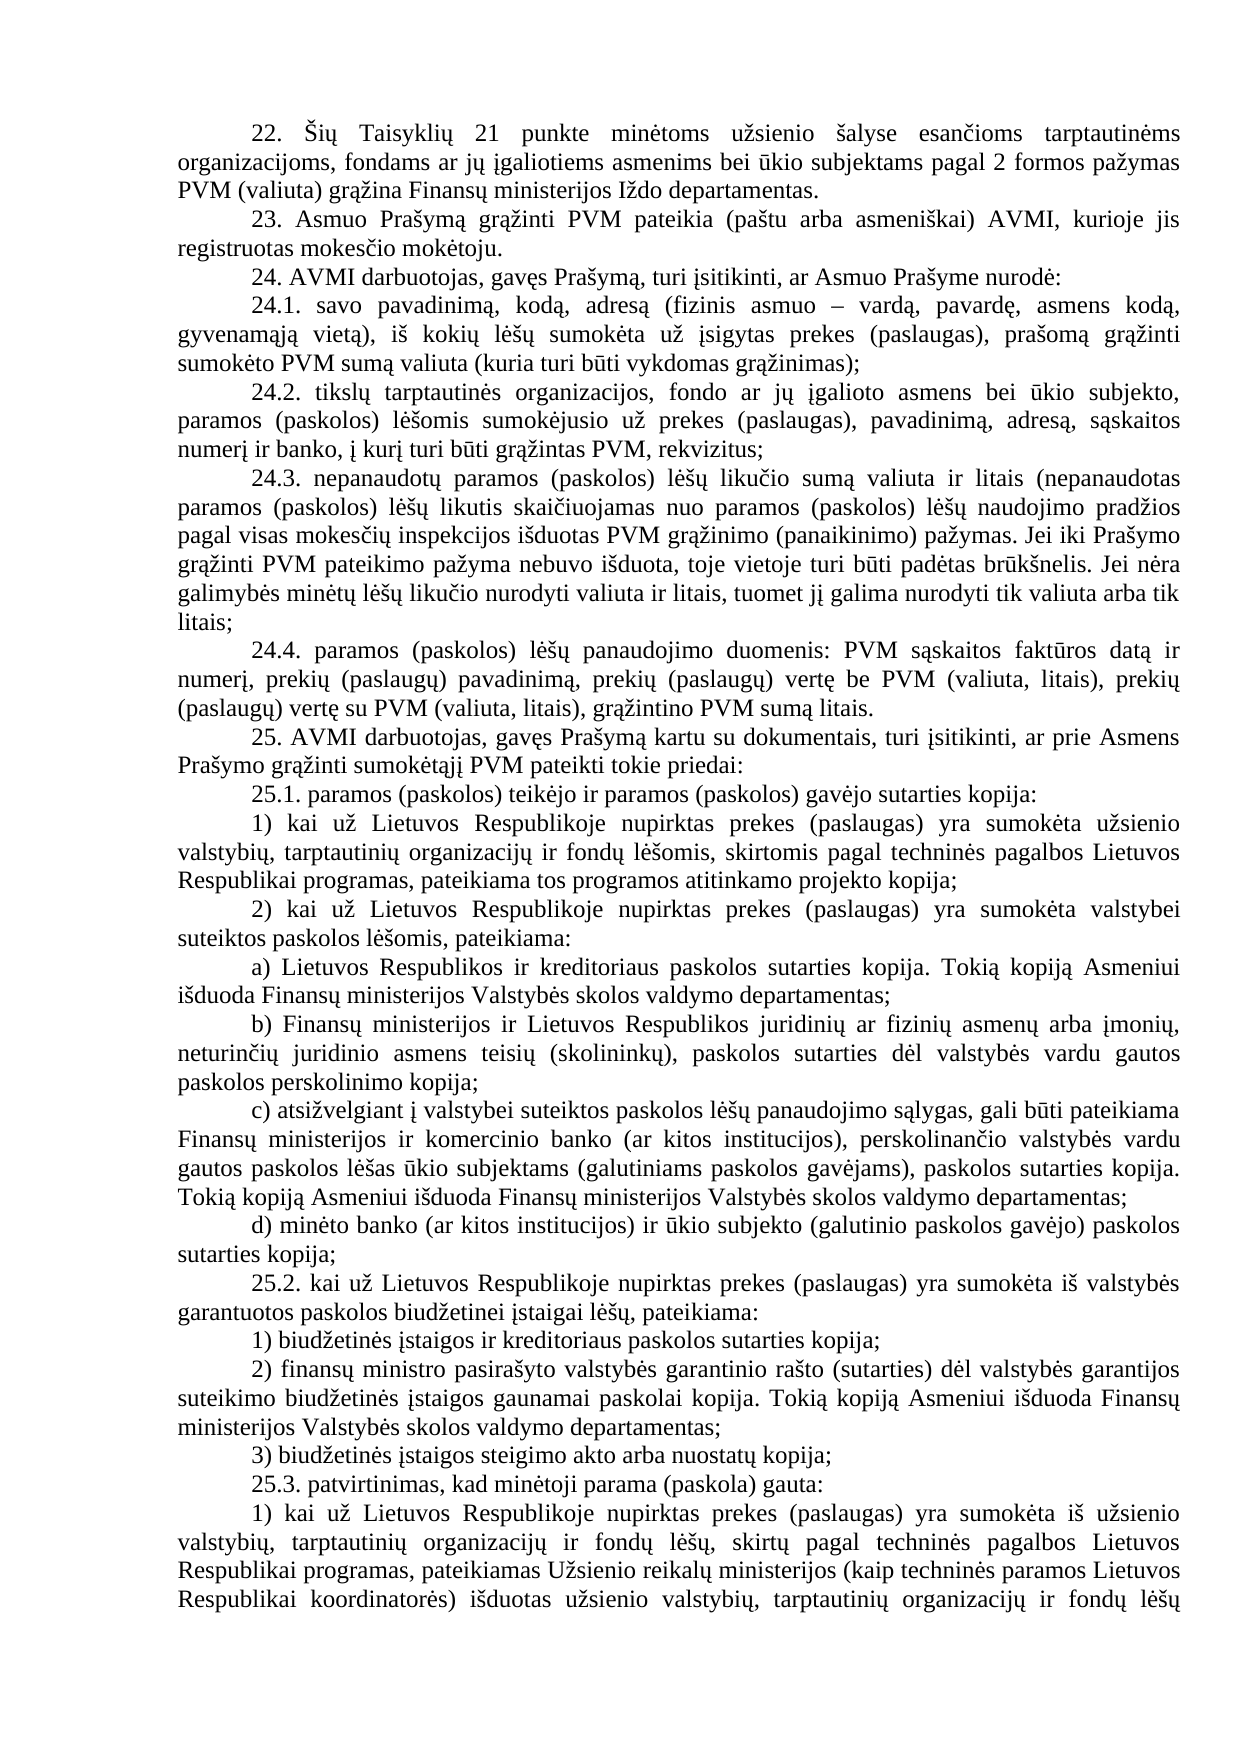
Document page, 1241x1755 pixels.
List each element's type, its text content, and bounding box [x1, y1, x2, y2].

text 24.3. nepanaudotų paramos (paskolos) lėšų likučio sumą valiuta ir litais (nepanaudotas paramos (paskolos) lėšų likutis skaičiuojamas nuo paramos (paskolos) lėšų naudojimo pradžios pagal visas mokesčių inspekcijos išduotas PVM grąžinimo (panaikinimo) pažymas. Jei iki Prašymo grąžinti PVM pateikimo pažyma nebuvo išduota, toje vietoje turi būti padėtas brūkšnelis. Jei nėra galimybės minėtų lėšų likučio nurodyti valiuta ir litais, tuomet jį galima nurodyti tik valiuta arba tik litais; [177, 463, 1181, 636]
text 1) kai už Lietuvos Respublikoje nupirktas prekes (paslaugas) yra sumokėta iš užsienio valstybių, tarptautinių organizacijų ir fondų lėšų, skirtų pagal techninės pagalbos Lietuvos Respublikai programas, pateikiamas Užsienio reikalų ministerijos (kaip techninės paramos Lietuvos Respublikai koordinatorės) išduotas užsienio valstybių, tarptautinių organizacijų ir fondų lėšų [177, 1498, 1181, 1613]
text 25. AVMI darbuotojas, gavęs Prašymą kartu su dokumentais, turi įsitikinti, ar prie Asmens Prašymo grąžinti sumokėtąjį PVM pateikti tokie priedai: [177, 722, 1181, 779]
text b) Finansų ministerijos ir Lietuvos Respublikos juridinių ar fizinių asmenų arba įmonių, neturinčių juridinio asmens teisių (skolininkų), paskolos sutarties dėl valstybės vardu gautos paskolos perskolinimo kopija; [177, 1009, 1181, 1096]
text 23. Asmuo Prašymą grąžinti PVM pateikia (paštu arba asmeniškai) AVMI, kurioje jis registruotas mokesčio mokėtoju. [177, 204, 1181, 262]
text 24.1. savo pavadinimą, kodą, adresą (fizinis asmuo – vardą, pavardę, asmens kodą, gyvenamąją vietą), iš kokių lėšų sumokėta už įsigytas prekes (paslaugas), prašomą grąžinti sumokėto PVM sumą valiuta (kuria turi būti vykdomas grąžinimas); [177, 291, 1181, 377]
text a) Lietuvos Respublikos ir kreditoriaus paskolos sutarties kopija. Tokią kopiją Asmeniui išduoda Finansų ministerijos Valstybės skolos valdymo departamentas; [177, 952, 1181, 1009]
text d) minėto banko (ar kitos institucijos) ir ūkio subjekto (galutinio paskolos gavėjo) paskolos sutarties kopija; [177, 1211, 1181, 1268]
text 1) biudžetinės įstaigos ir kreditoriaus paskolos sutarties kopija; [177, 1326, 1181, 1354]
text 2) finansų ministro pasirašyto valstybės garantinio rašto (sutarties) dėl valstybės garantijos suteikimo biudžetinės įstaigos gaunamai paskolai kopija. Tokią kopiją Asmeniui išduoda Finansų ministerijos Valstybės skolos valdymo departamentas; [177, 1354, 1181, 1441]
text 1) kai už Lietuvos Respublikoje nupirktas prekes (paslaugas) yra sumokėta užsienio valstybių, tarptautinių organizacijų ir fondų lėšomis, skirtomis pagal techninės pagalbos Lietuvos Respublikai programas, pateikiama tos programos atitinkamo projekto kopija; [177, 808, 1181, 894]
text 24.2. tikslų tarptautinės organizacijos, fondo ar jų įgalioto asmens bei ūkio subjekto, paramos (paskolos) lėšomis sumokėjusio už prekes (paslaugas), pavadinimą, adresą, sąskaitos numerį ir banko, į kurį turi būti grąžintas PVM, rekvizitus; [177, 377, 1181, 463]
text 3) biudžetinės įstaigos steigimo akto arba nuostatų kopija; [177, 1441, 1181, 1469]
text 24. AVMI darbuotojas, gavęs Prašymą, turi įsitikinti, ar Asmuo Prašyme nurodė: [177, 262, 1181, 291]
text c) atsižvelgiant į valstybei suteiktos paskolos lėšų panaudojimo sąlygas, gali būti pateikiama Finansų ministerijos ir komercinio banko (ar kitos institucijos), perskolinančio valstybės vardu gautos paskolos lėšas ūkio subjektams (galutiniams paskolos gavėjams), paskolos sutarties kopija. Tokią kopiją Asmeniui išduoda Finansų ministerijos Valstybės skolos valdymo departamentas; [177, 1096, 1181, 1211]
text 2) kai už Lietuvos Respublikoje nupirktas prekes (paslaugas) yra sumokėta valstybei suteiktos paskolos lėšomis, pateikiama: [177, 894, 1181, 952]
text 22. Šių Taisyklių 21 punkte minėtoms užsienio šalyse esančioms tarptautinėms organizacijoms, fondams ar jų įgaliotiems asmenims bei ūkio subjektams pagal 2 formos pažymas PVM (valiuta) grąžina Finansų ministerijos Iždo departamentas. [177, 118, 1181, 204]
text 24.4. paramos (paskolos) lėšų panaudojimo duomenis: PVM sąskaitos faktūros datą ir numerį, prekių (paslaugų) pavadinimą, prekių (paslaugų) vertę be PVM (valiuta, litais), prekių (paslaugų) vertę su PVM (valiuta, litais), grąžintino PVM sumą litais. [177, 636, 1181, 722]
text 25.1. paramos (paskolos) teikėjo ir paramos (paskolos) gavėjo sutarties kopija: [177, 779, 1181, 808]
text 25.3. patvirtinimas, kad minėtoji parama (paskola) gauta: [177, 1469, 1181, 1498]
text 25.2. kai už Lietuvos Respublikoje nupirktas prekes (paslaugas) yra sumokėta iš valstybės garantuotos paskolos biudžetinei įstaigai lėšų, pateikiama: [177, 1268, 1181, 1326]
